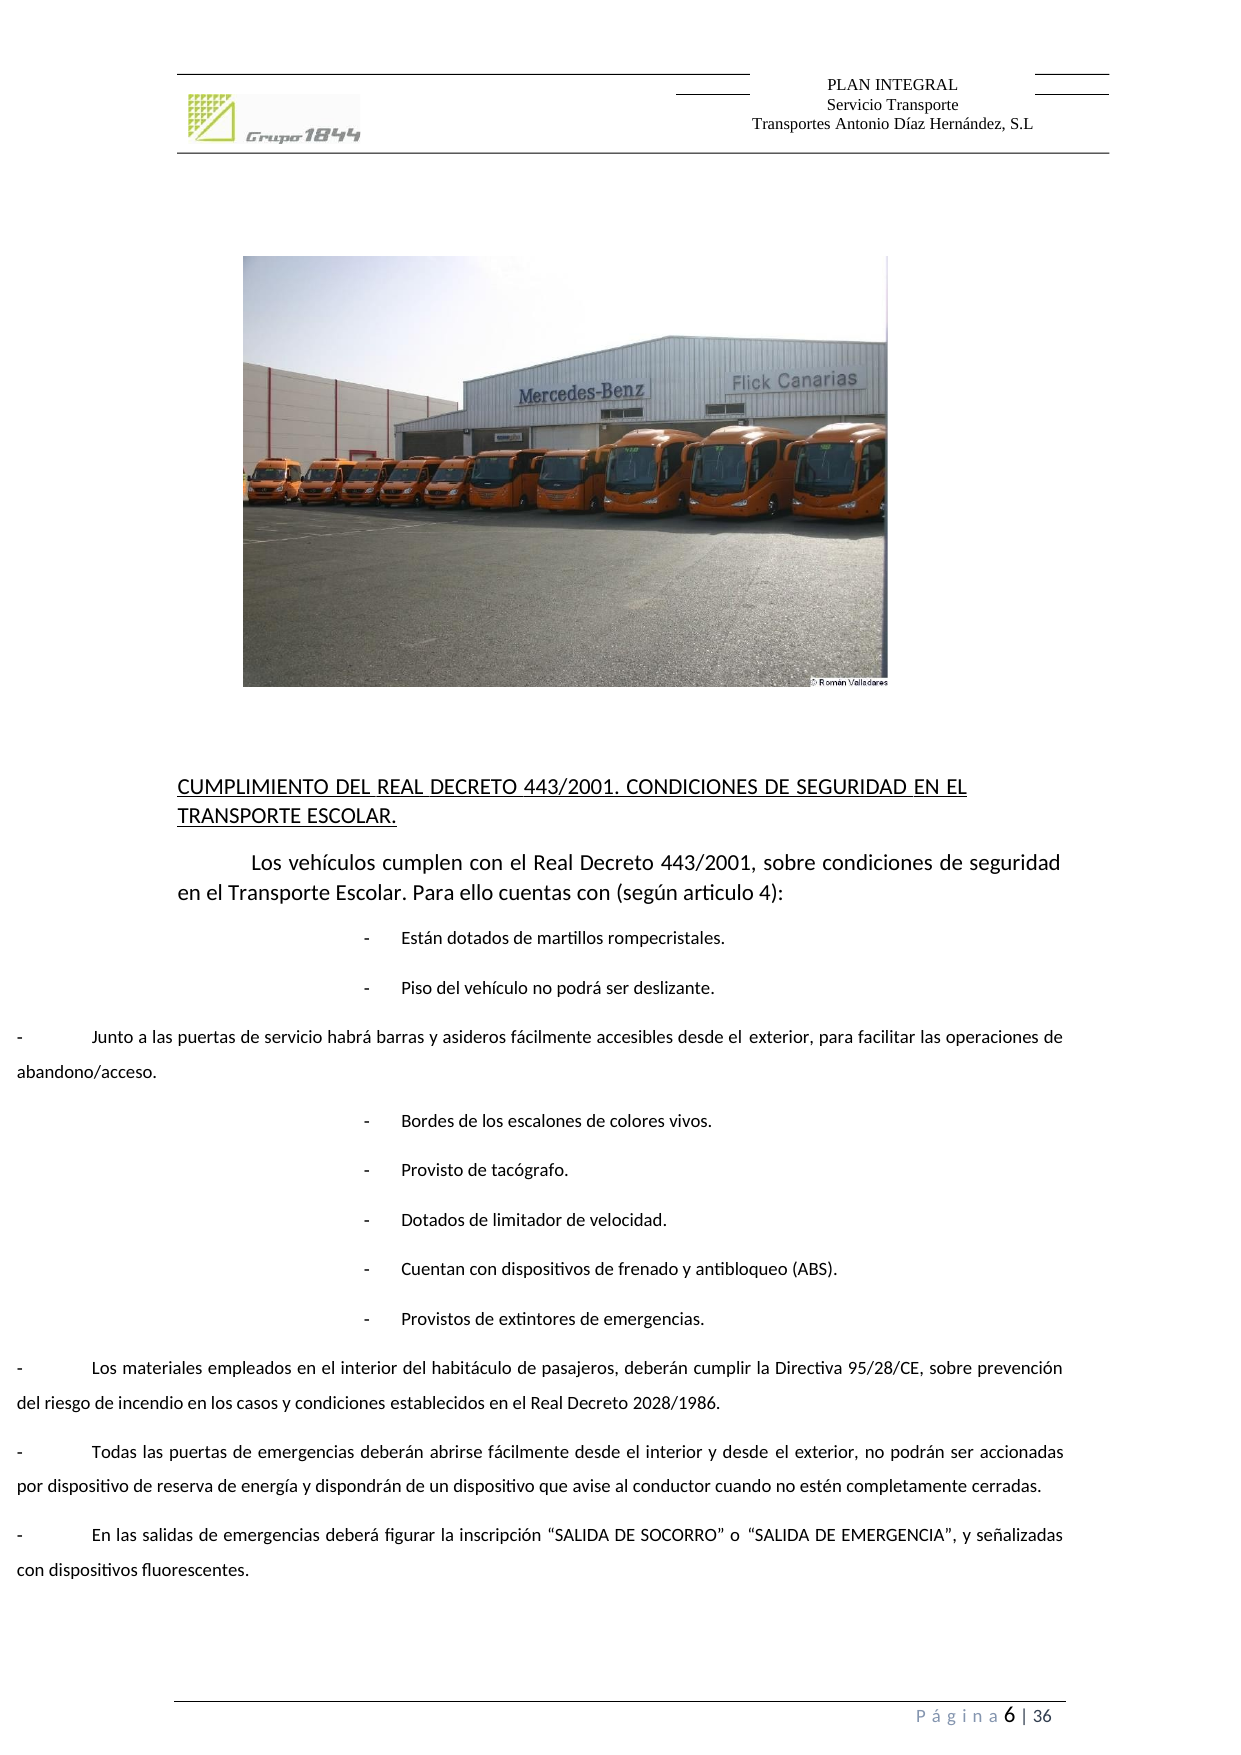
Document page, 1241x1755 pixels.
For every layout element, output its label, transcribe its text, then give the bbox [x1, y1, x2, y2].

list En las salidas de emergencias deberá figurar la inscripción “SALIDA DE SOCORRO” o “SALIDA DE EMERGENCIA”, y señalizadas con dispositivos fluorescentes. [17, 1521, 1063, 1581]
list Provisto de tacógrafo. [363, 1156, 1211, 1182]
text Los vehículos cumplen con el Real Decreto 443/2001, sobre condiciones de seguridad en el Transporte Escolar. Para ello cuentas con (según articulo 4): [177, 848, 1064, 906]
list Piso del vehículo no podrá ser deslizante. [363, 974, 1211, 1000]
list Todas las puertas de emergencias deberán abrirse fácilmente desde el interior y desde el exterior, no podrán ser accionadas por dispositivo de reserva de energía y dispondrán de un dispositivo que avise al conductor cuando no estén completamente cerradas. [17, 1438, 1064, 1497]
list Bordes de los escalones de colores vivos. [363, 1107, 1211, 1132]
text CUMPLIMIENTO DEL REAL DECRETO 443/2001. CONDICIONES DE SEGURIDAD EN EL TRANSPORTE ESCOLAR. [177, 772, 1064, 830]
list Los materiales empleados en el interior del habitáculo de pasajeros, deberán cumplir la Directiva 95/28/CE, sobre prevención del riesgo de incendio en los casos y condiciones establecidos en el Real Decreto 2028/1986. [17, 1354, 1063, 1414]
list Están dotados de martillos rompecristales. [363, 925, 1211, 950]
list Junto a las puertas de servicio habrá barras y asideros fácilmente accesibles desde el exterior, para facilitar las operaciones de abandono/acceso. [17, 1024, 1063, 1083]
list Dotados de limitador de velocidad. [363, 1206, 1211, 1231]
list Cuentan con dispositivos de frenado y antibloqueo (ABS). [363, 1255, 1211, 1281]
list Provistos de extintores de emergencias. [363, 1305, 1211, 1330]
